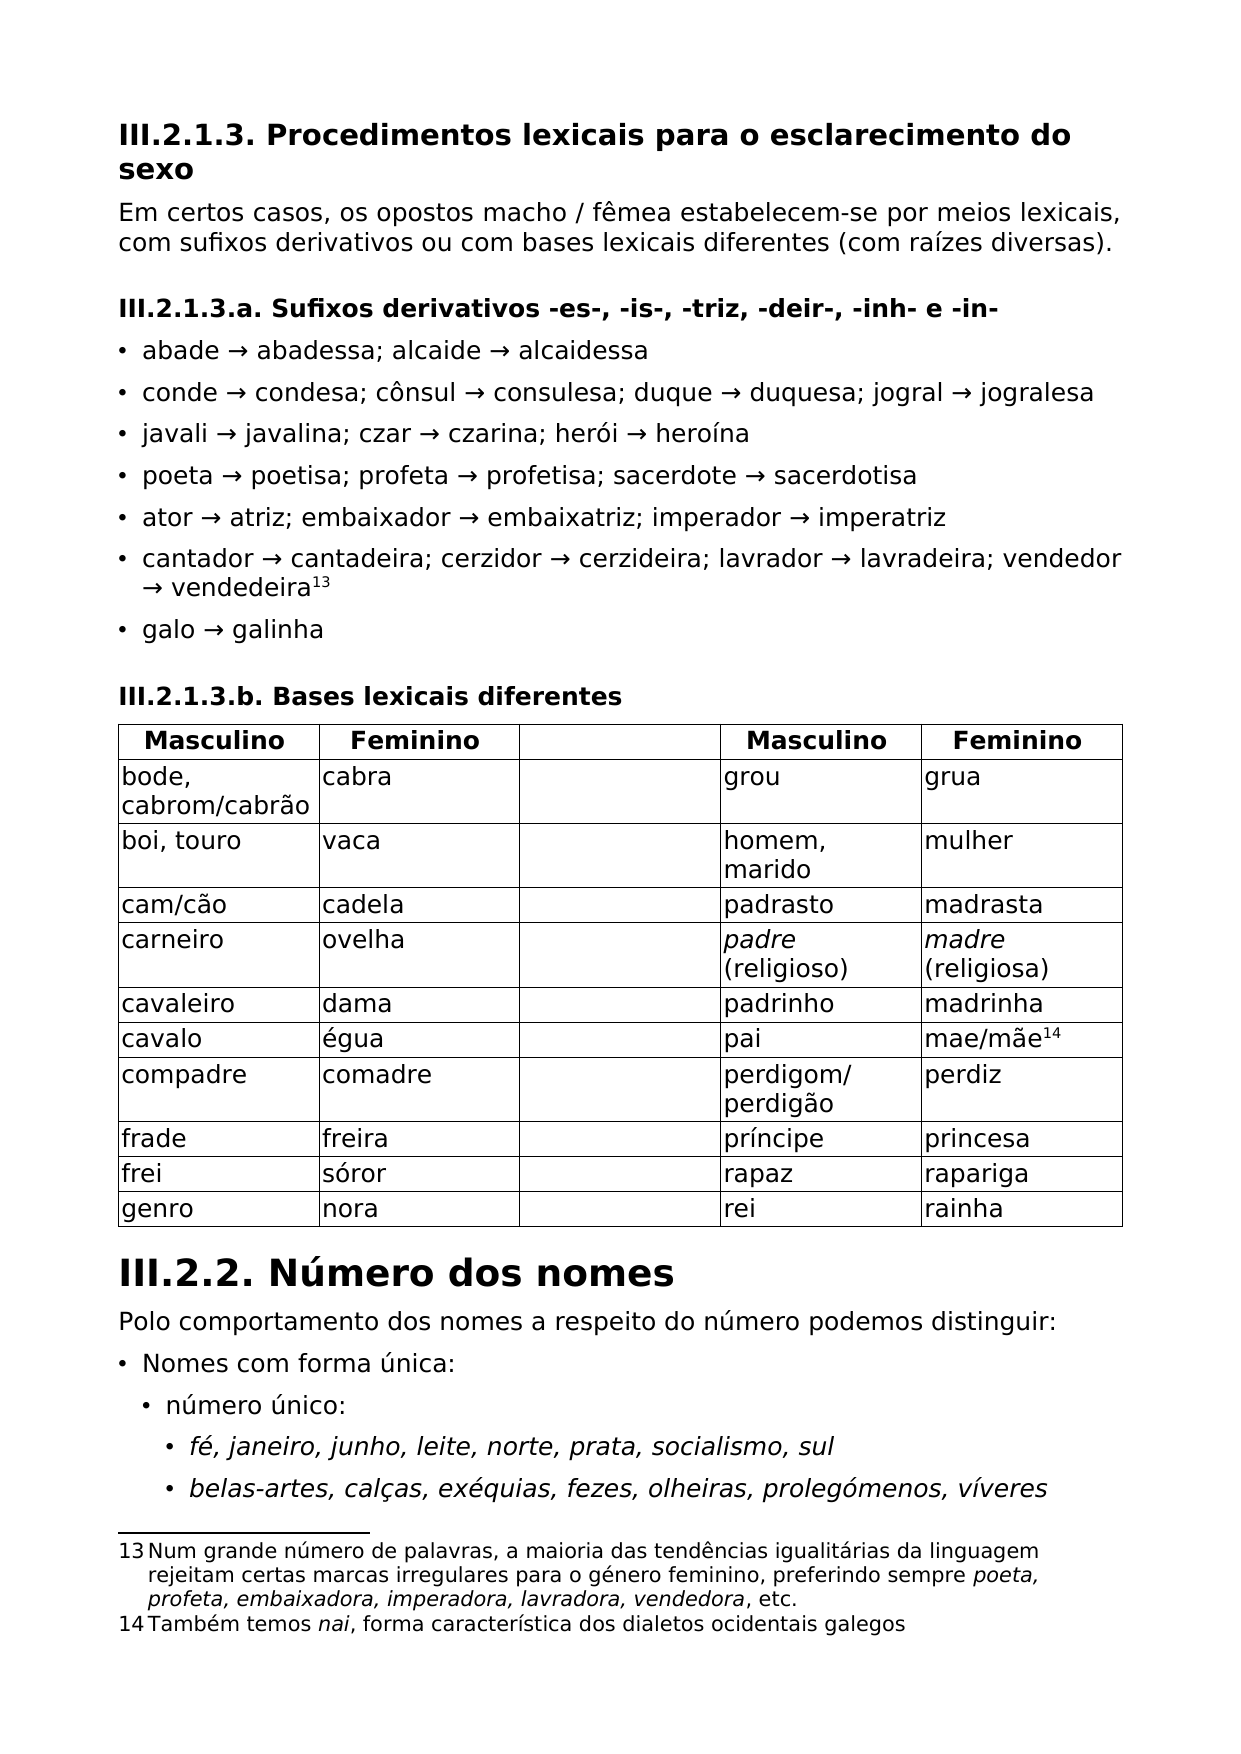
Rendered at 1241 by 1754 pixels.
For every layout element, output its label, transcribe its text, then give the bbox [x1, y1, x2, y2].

table_cell égua [320, 1023, 519, 1057]
list Nomes com forma única: [118, 1349, 1122, 1378]
table_cell compadre [119, 1058, 319, 1121]
subtitle III.2.1.3.b. Bases lexicais diferentes [118, 682, 1122, 711]
table_cell [520, 1023, 720, 1057]
table_cell cabra [320, 760, 519, 823]
table_cell nora [320, 1192, 519, 1226]
table_cell rainha [922, 1192, 1122, 1226]
table_cell padrasto [721, 888, 921, 922]
table_cell grou [721, 760, 921, 823]
subtitle III.2.1.3.a. Sufixos derivativos -es-, -is-, -triz, -deir-, -inh- e -in- [118, 294, 1122, 323]
table_cell mae/mãe [922, 1023, 1122, 1057]
table_cell frade [119, 1122, 319, 1156]
table_cell príncipe [721, 1122, 921, 1156]
table_cell vaca [320, 824, 519, 887]
table_cell [520, 1192, 720, 1226]
table_cell grua [922, 760, 1122, 823]
table_cell perdigom/perdigão [721, 1058, 921, 1121]
text Polo comportamento dos nomes a respeito do número podemos distinguir: [118, 1308, 1122, 1337]
table_cell cam/cão [119, 888, 319, 922]
table_header [520, 725, 720, 759]
subtitle III.2.1.3. Procedimentos lexicais para o esclarecimento do sexo [118, 118, 1122, 186]
table_cell rei [721, 1192, 921, 1226]
table_cell [520, 923, 720, 987]
subtitle III.2.2. Número dos nomes [118, 1251, 1122, 1295]
table_cell [520, 824, 720, 887]
table_header Feminino [922, 725, 1122, 759]
list ator → atriz; embaixador → embaixatriz; imperador → imperatriz [118, 503, 1122, 532]
table_cell rapariga [922, 1157, 1122, 1191]
table_cell genro [119, 1192, 319, 1226]
table_cell [520, 888, 720, 922]
list cantador → cantadeira; cerzidor → cerzideira; lavrador → lavradeira; vendedor → vendedeira [118, 544, 1122, 603]
table_cell rapaz [721, 1157, 921, 1191]
table_cell pai [721, 1023, 921, 1057]
table_cell [520, 1157, 720, 1191]
table_cell [520, 1058, 720, 1121]
table_cell cadela [320, 888, 519, 922]
table_cell madre (religiosa) [922, 923, 1122, 987]
table_cell boi, touro [119, 824, 319, 887]
table_cell frei [119, 1157, 319, 1191]
table_cell comadre [320, 1058, 519, 1121]
table_cell dama [320, 988, 519, 1022]
list galo → galinha [118, 615, 1122, 644]
table_cell bode, cabrom/cabrão [119, 760, 319, 823]
table_cell perdiz [922, 1058, 1122, 1121]
list abade → abadessa; alcaide → alcaidessa [118, 336, 1122, 365]
list fé, janeiro, junho, leite, norte, prata, socialismo, sul [165, 1433, 1122, 1462]
table_cell princesa [922, 1122, 1122, 1156]
list conde → condesa; cônsul → consulesa; duque → duquesa; jogral → jogralesa [118, 378, 1122, 407]
table_cell [520, 760, 720, 823]
table_cell madrinha [922, 988, 1122, 1022]
list número único: [142, 1391, 1122, 1420]
table_cell cavaleiro [119, 988, 319, 1022]
table_cell homem, marido [721, 824, 921, 887]
table_header Masculino [119, 725, 319, 759]
table_cell cavalo [119, 1023, 319, 1057]
table_cell madrasta [922, 888, 1122, 922]
table_cell padre (religioso) [721, 923, 921, 987]
table_cell carneiro [119, 923, 319, 987]
table_cell [520, 988, 720, 1022]
table_cell padrinho [721, 988, 921, 1022]
table_cell mulher [922, 824, 1122, 887]
table_header Masculino [721, 725, 921, 759]
table_cell [520, 1122, 720, 1156]
text Em certos casos, os opostos macho / fêmea estabelecem-se por meios lexicais, com sufixos derivativos ou com bases lexicais diferentes (com raízes diversas). [118, 198, 1122, 257]
table_header Feminino [320, 725, 519, 759]
list javali → javalina; czar → czarina; herói → heroína [118, 419, 1122, 448]
table_cell freira [320, 1122, 519, 1156]
list belas-artes, calças, exéquias, fezes, olheiras, prolegómenos, víveres [165, 1474, 1122, 1503]
table_cell ovelha [320, 923, 519, 987]
list poeta → poetisa; profeta → profetisa; sacerdote → sacerdotisa [118, 461, 1122, 490]
table_cell sóror [320, 1157, 519, 1191]
list Num grande número de palavras, a maioria das tendências igualitárias da linguagem rejeitam certas marcas irregulares para o género feminino, preferindo sempre poeta, profeta, embaixadora, imperadora, lavradora, vendedora, etc. [118, 1539, 1122, 1612]
